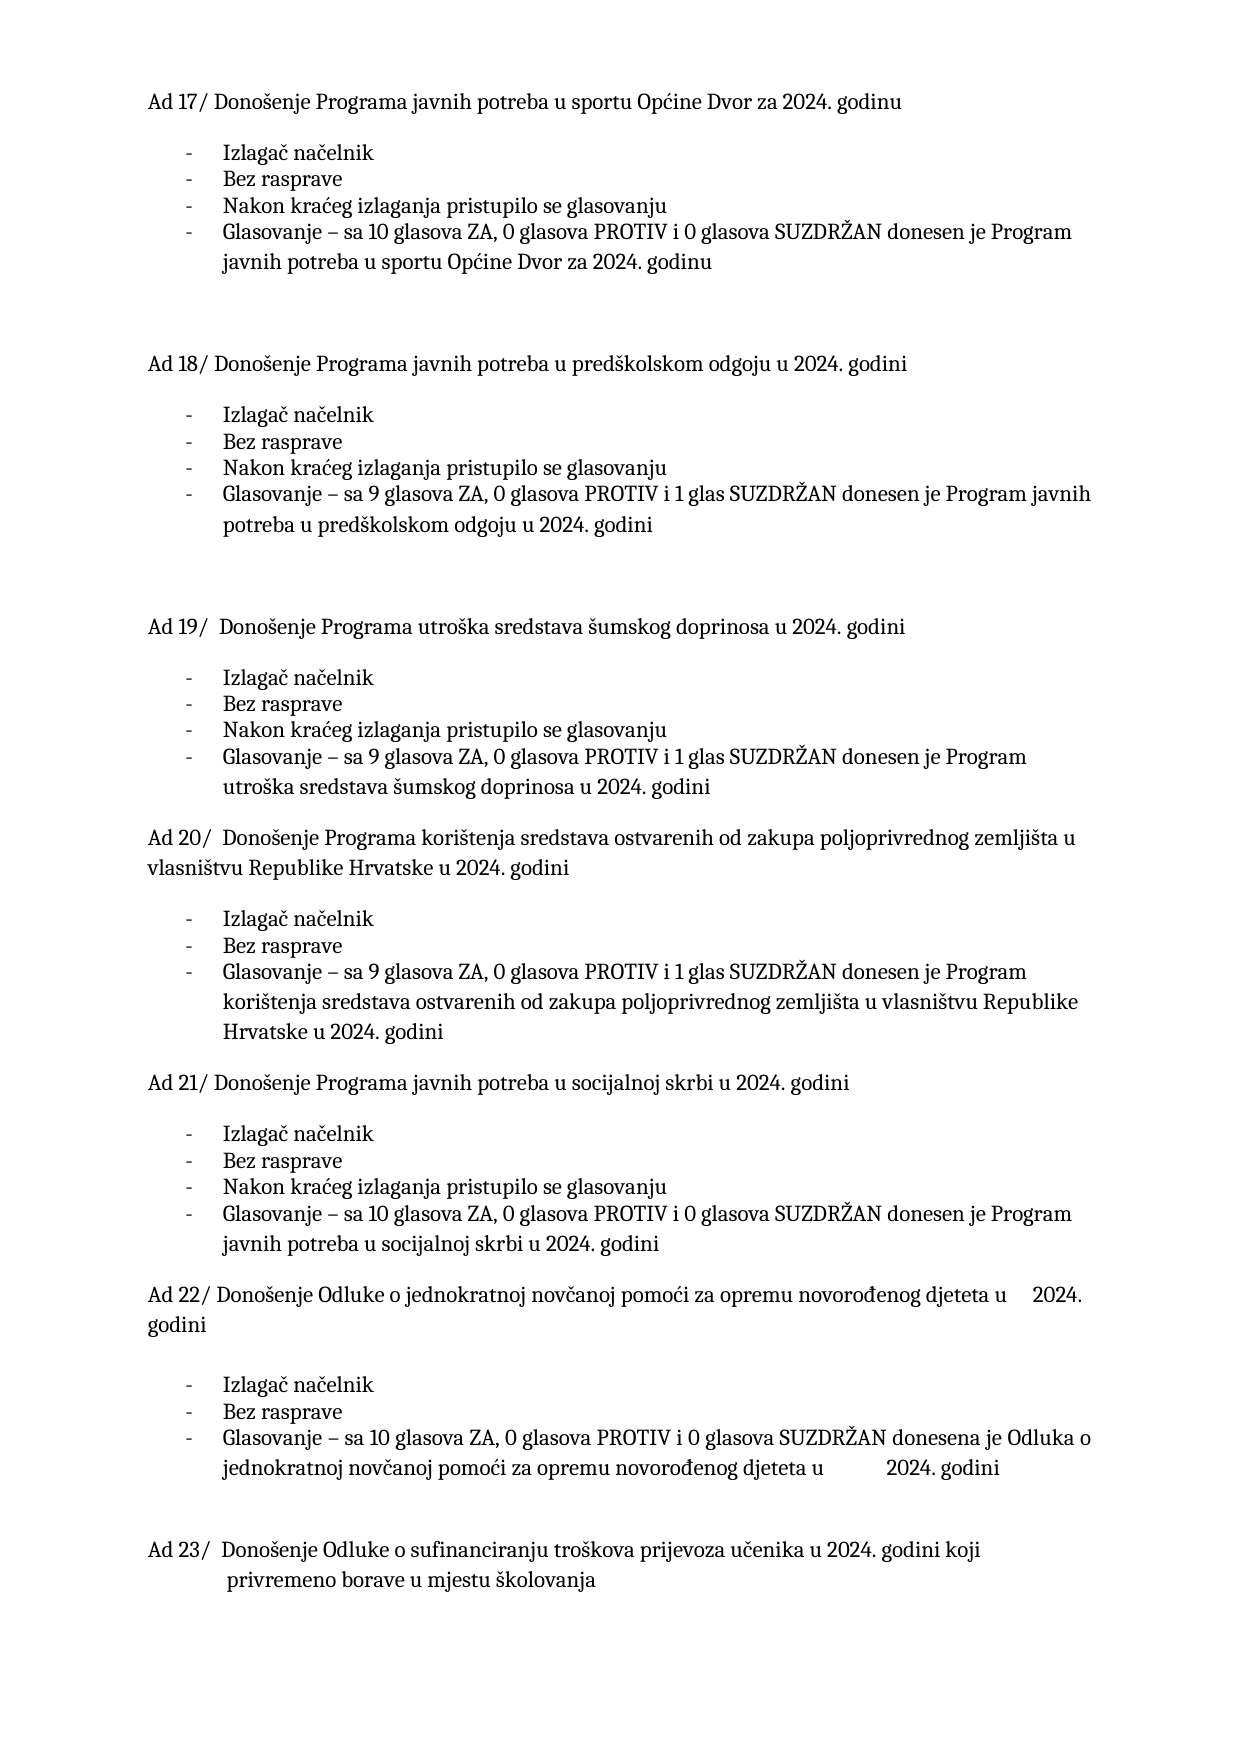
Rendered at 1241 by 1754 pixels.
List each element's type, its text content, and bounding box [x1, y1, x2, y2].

list Glasovanje – sa 10 glasova ZA, 0 glasova PROTIV i 0 glasova SUZDRŽAN donesen je Program javnih potreba u socijalnoj skrbi u 2024. godini [185, 1200, 1093, 1257]
list Izlagač načelnik [185, 906, 1093, 932]
list Izlagač načelnik [185, 664, 1093, 691]
list Nakon kraćeg izlaganja pristupilo se glasovanju [185, 717, 1093, 743]
text Ad 21/ Donošenje Programa javnih potreba u socijalnoj skrbi u 2024. godini [148, 1070, 1093, 1097]
list Bez rasprave [185, 428, 1093, 455]
list Nakon kraćeg izlaganja pristupilo se glasovanju [185, 192, 1093, 219]
list Izlagač načelnik [185, 140, 1093, 166]
text Ad 20/ Donošenje Programa korištenja sredstava ostvarenih od zakupa poljoprivrednog zemljišta u vlasništvu Republike Hrvatske u 2024. godini [148, 825, 1093, 881]
list Glasovanje – sa 10 glasova ZA, 0 glasova PROTIV i 0 glasova SUZDRŽAN donesen je Program javnih potreba u sportu Općine Dvor za 2024. godinu [185, 219, 1093, 275]
list Izlagač načelnik [185, 1372, 1093, 1398]
text Ad 17/ Donošenje Programa javnih potreba u sportu Općine Dvor za 2024. godinu [148, 89, 1093, 115]
list Bez rasprave [185, 166, 1093, 192]
list Bez rasprave [185, 1398, 1093, 1425]
list Bez rasprave [185, 1148, 1093, 1174]
list Izlagač načelnik [185, 1121, 1093, 1148]
list Nakon kraćeg izlaganja pristupilo se glasovanju [185, 1174, 1093, 1200]
text Ad 19/ Donošenje Programa utroška sredstava šumskog doprinosa u 2024. godini [148, 613, 1093, 640]
list Bez rasprave [185, 932, 1093, 959]
text Ad 22/ Donošenje Odluke o jednokratnoj novčanoj pomoći za opremu novorođenog djeteta u 2024. godini [148, 1282, 1093, 1338]
list Nakon kraćeg izlaganja pristupilo se glasovanju [185, 455, 1093, 481]
list Glasovanje – sa 10 glasova ZA, 0 glasova PROTIV i 0 glasova SUZDRŽAN donesena je Odluka o jednokratnoj novčanoj pomoći za opremu novorođenog djeteta u 2024. godini [185, 1425, 1093, 1481]
list Bez rasprave [185, 691, 1093, 717]
text Ad 18/ Donošenje Programa javnih potreba u predškolskom odgoju u 2024. godini [148, 351, 1093, 377]
list Izlagač načelnik [185, 402, 1093, 428]
list Glasovanje – sa 9 glasova ZA, 0 glasova PROTIV i 1 glas SUZDRŽAN donesen je Program javnih potreba u predškolskom odgoju u 2024. godini [185, 481, 1093, 538]
text Ad 23/ Donošenje Odluke o sufinanciranju troškova prijevoza učenika u 2024. godini koji privremeno borave u mjestu školovanja [148, 1536, 1093, 1593]
list Glasovanje – sa 9 glasova ZA, 0 glasova PROTIV i 1 glas SUZDRŽAN donesen je Program korištenja sredstava ostvarenih od zakupa poljoprivrednog zemljišta u vlasništvu Republike Hrvatske u 2024. godini [185, 959, 1093, 1046]
list Glasovanje – sa 9 glasova ZA, 0 glasova PROTIV i 1 glas SUZDRŽAN donesen je Program utroška sredstava šumskog doprinosa u 2024. godini [185, 743, 1093, 800]
